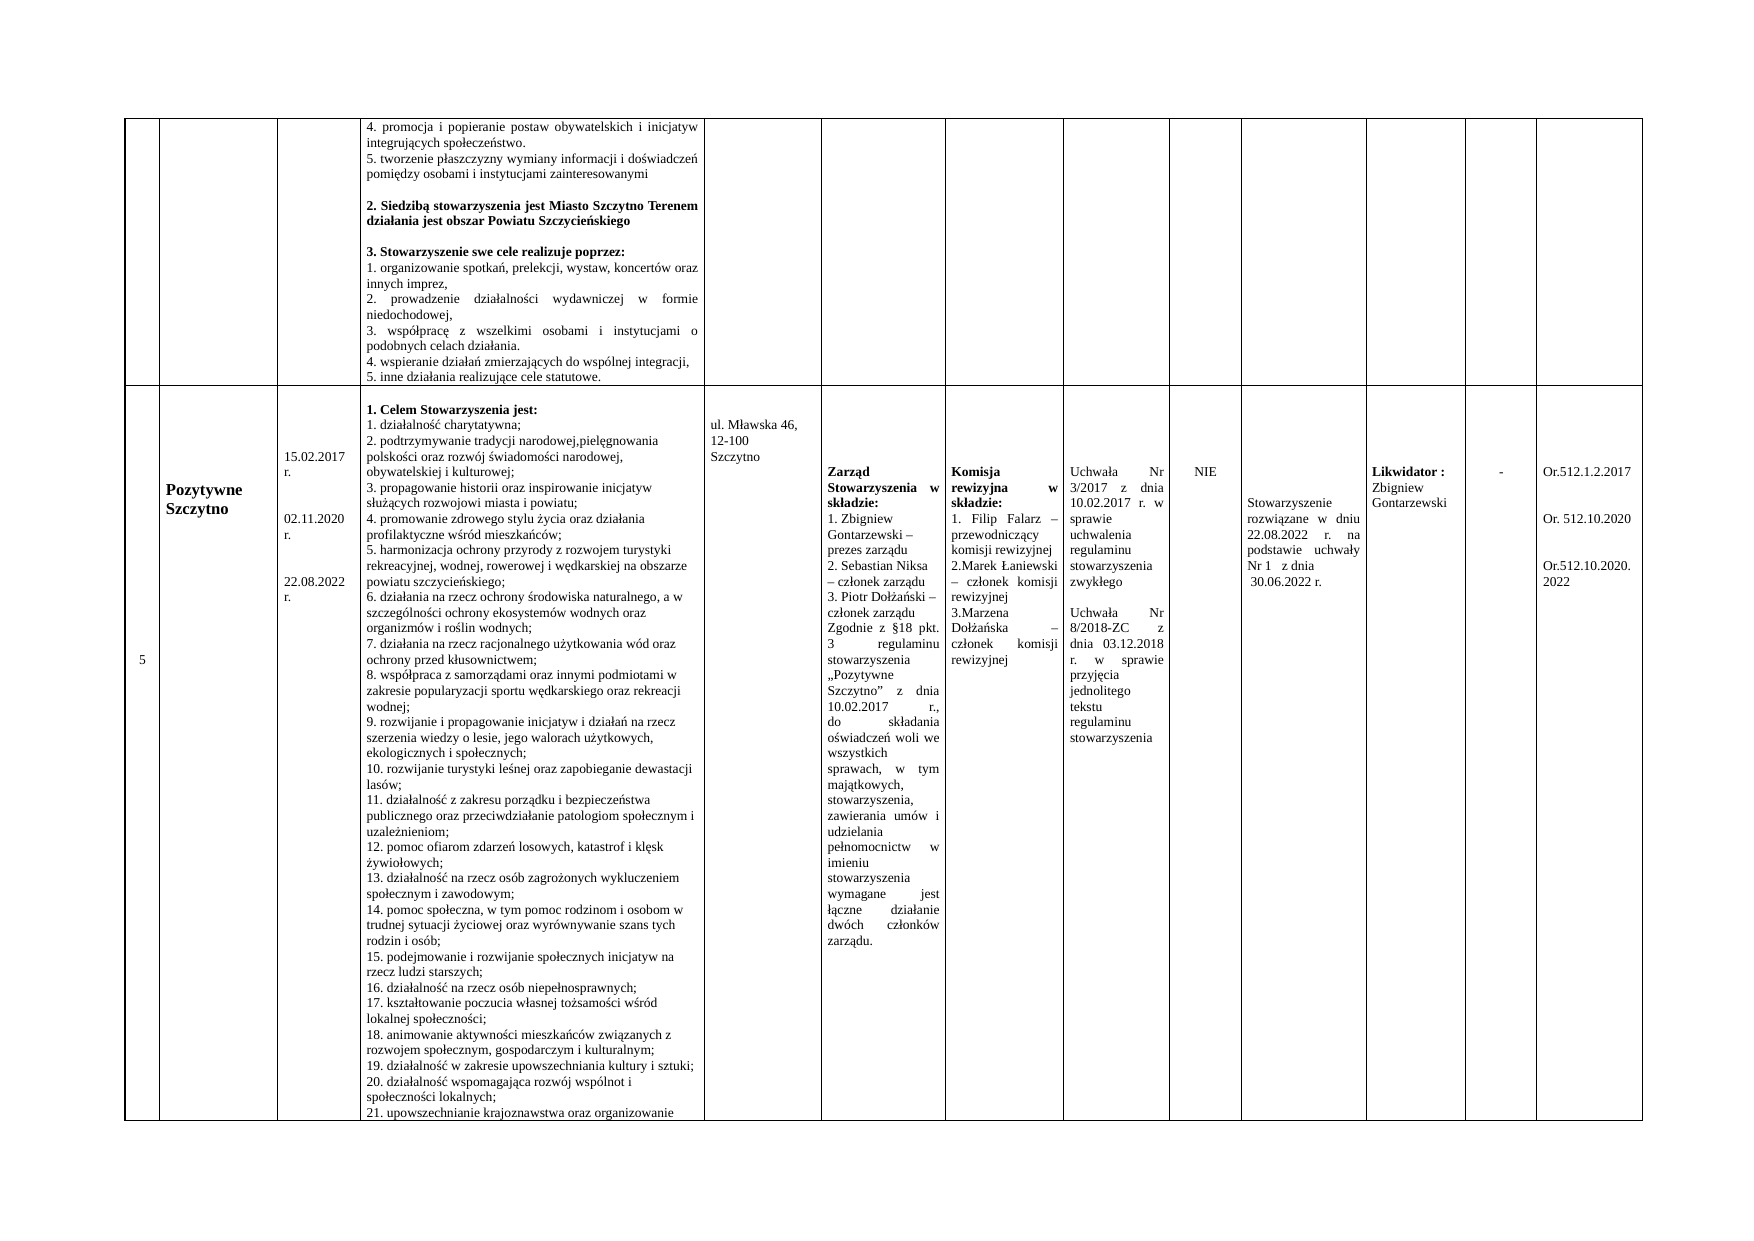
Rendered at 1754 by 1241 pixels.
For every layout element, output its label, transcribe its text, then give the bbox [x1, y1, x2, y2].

table_cell NIE [1170, 386, 1241, 1120]
table_cell Uchwała Nr 3/2017 z dnia 10.02.2017 r. w sprawie uchwalenia regulaminu stowarzyszenia zwykłego Uchwała Nr 8/2018-ZC z dnia 03.12.2018 r. w sprawie przyjęcia jednolitego tekstu regulaminu stowarzyszenia [1064, 386, 1169, 1120]
table_cell 15.02.2017 r. 02.11.2020 r. 22.08.2022 r. [278, 386, 360, 1120]
table_cell [126, 119, 159, 385]
table_cell [946, 119, 1063, 385]
table_cell Zarząd Stowarzyszenia w składzie: 1. Zbigniew Gontarzewski – prezes zarządu 2. Sebastian Niksa – członek zarządu 3. Piotr Dołżański – członek zarządu Zgodnie z §18 pkt. 3 regulaminu stowarzyszenia „Pozytywne Szczytno” z dnia 10.02.2017 r., do składania oświadczeń woli we wszystkich sprawach, w tym majątkowych, stowarzyszenia, zawierania umów i udzielania pełnomocnictw w imieniu stowarzyszenia wymagane jest łączne działanie dwóch członków zarządu. [822, 386, 945, 1120]
table_cell [1170, 119, 1241, 385]
table_cell Likwidator : Zbigniew Gontarzewski [1367, 386, 1465, 1120]
table_cell ul. Mławska 46, 12-100 Szczytno [705, 386, 821, 1120]
table_cell 1. Celem Stowarzyszenia jest: 1. działalność charytatywna; 2. podtrzymywanie tradycji narodowej,pielęgnowania polskości oraz rozwój świadomości narodowej, obywatelskiej i kulturowej; 3. propagowanie historii oraz inspirowanie inicjatyw służących rozwojowi miasta i powiatu; 4. promowanie zdrowego stylu życia oraz działania profilaktyczne wśród mieszkańców; 5. harmonizacja ochrony przyrody z rozwojem turystyki rekreacyjnej, wodnej, rowerowej i wędkarskiej na obszarze powiatu szczycieńskiego; 6. działania na rzecz ochrony środowiska naturalnego, a w szczególności ochrony ekosystemów wodnych oraz organizmów i roślin wodnych; 7. działania na rzecz racjonalnego użytkowania wód oraz ochrony przed kłusownictwem; 8. współpraca z samorządami oraz innymi podmiotami w zakresie popularyzacji sportu wędkarskiego oraz rekreacji wodnej; 9. rozwijanie i propagowanie inicjatyw i działań na rzecz szerzenia wiedzy o lesie, jego walorach użytkowych, ekologicznych i społecznych; 10. rozwijanie turystyki leśnej oraz zapobieganie dewastacji lasów; 11. działalność z zakresu porządku i bezpieczeństwa publicznego oraz przeciwdziałanie patologiom społecznym i uzależnieniom; 12. pomoc ofiarom zdarzeń losowych, katastrof i klęsk żywiołowych; 13. działalność na rzecz osób zagrożonych wykluczeniem społecznym i zawodowym; 14. pomoc społeczna, w tym pomoc rodzinom i osobom w trudnej sytuacji życiowej oraz wyrównywanie szans tych rodzin i osób; 15. podejmowanie i rozwijanie społecznych inicjatyw na rzecz ludzi starszych; 16. działalność na rzecz osób niepełnosprawnych; 17. kształtowanie poczucia własnej tożsamości wśród lokalnej społeczności; 18. animowanie aktywności mieszkańców związanych z rozwojem społecznym, gospodarczym i kulturalnym; 19. działalność w zakresie upowszechniania kultury i sztuki; 20. działalność wspomagająca rozwój wspólnot i społeczności lokalnych; 21. upowszechnianie krajoznawstwa oraz organizowanie [361, 386, 704, 1120]
table_cell [278, 119, 360, 385]
table_cell Or.512.1.2.2017 Or. 512.10.2020 Or.512.10.2020. 2022 [1537, 386, 1642, 1120]
table_cell - [1466, 119, 1536, 385]
table_cell [822, 119, 945, 385]
table_cell Stowarzyszenie rozwiązane w dniu 22.08.2022 r. na podstawie uchwały Nr 1 z dnia 30.06.2022 r. [1242, 386, 1366, 1120]
table_cell Pozytywne Szczytno [160, 386, 277, 1120]
table_cell - [1242, 119, 1366, 385]
table_cell [1537, 119, 1642, 385]
table_cell - [1367, 119, 1465, 385]
table_cell 4. promocja i popieranie postaw obywatelskich i inicjatyw integrujących społeczeństwo. 5. tworzenie płaszczyzny wymiany informacji i doświadczeń pomiędzy osobami i instytucjami zainteresowanymi 2. Siedzibą stowarzyszenia jest Miasto Szczytno Terenem działania jest obszar Powiatu Szczycieńskiego 3. Stowarzyszenie swe cele realizuje poprzez: 1. organizowanie spotkań, prelekcji, wystaw, koncertów oraz innych imprez, 2. prowadzenie działalności wydawniczej w formie niedochodowej, 3. współpracę z wszelkimi osobami i instytucjami o podobnych celach działania. 4. wspieranie działań zmierzających do wspólnej integracji, 5. inne działania realizujące cele statutowe. [361, 119, 704, 385]
table_cell [160, 119, 277, 385]
table_cell - [1466, 386, 1536, 1120]
table_cell Komisja rewizyjna w składzie: 1. Filip Falarz – przewodniczący komisji rewizyjnej 2.Marek Łaniewski – członek komisji rewizyjnej 3.Marzena Dołżańska – członek komisji rewizyjnej [946, 386, 1063, 1120]
table_cell [1064, 119, 1169, 385]
table_cell 5 [126, 386, 159, 1120]
table_cell [705, 119, 821, 385]
